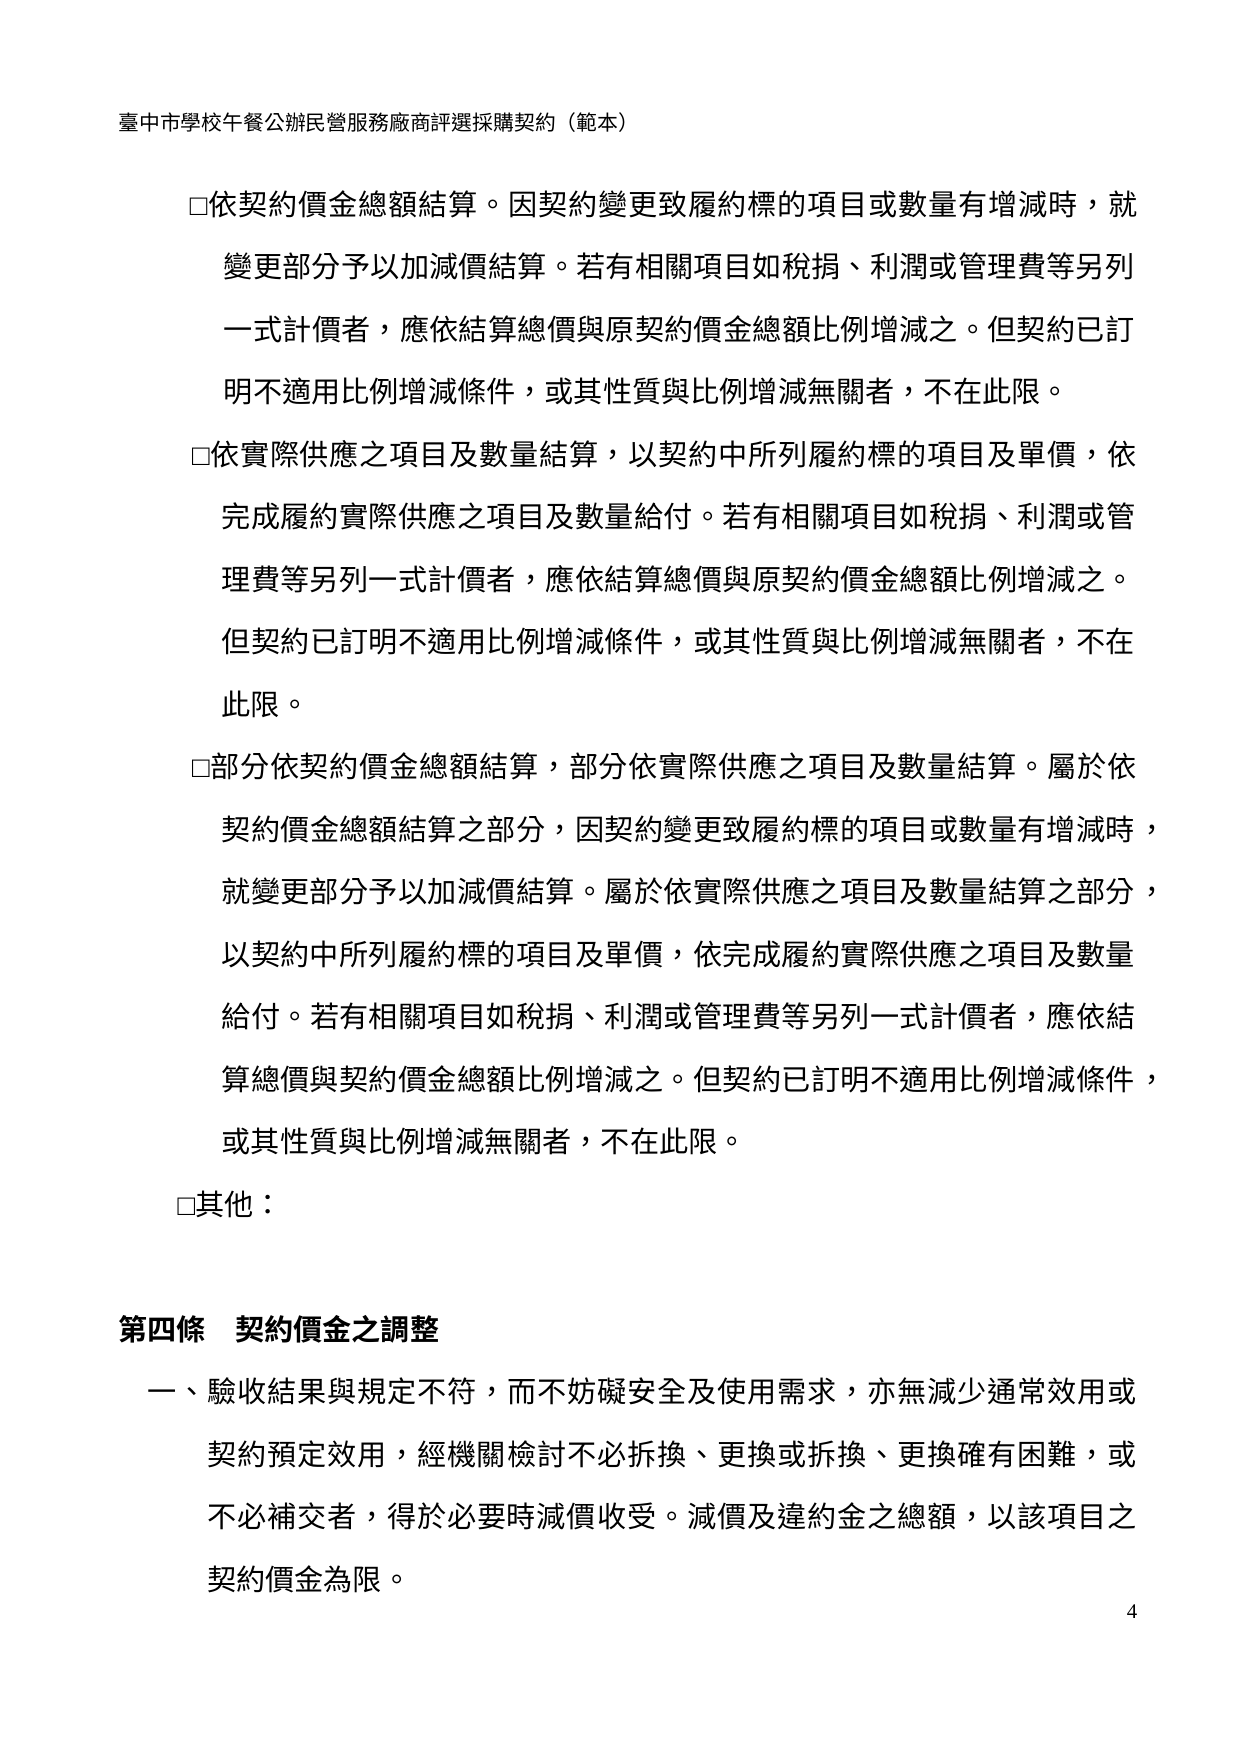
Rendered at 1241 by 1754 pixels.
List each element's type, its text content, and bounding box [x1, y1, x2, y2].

text 一、驗收結果與規定不符，而不妨礙安全及使用需求，亦無減少通常效用或契約預定效用，經機關檢討不必拆換、更換或拆換、更換確有困難，或不必補交者，得於必要時減價收受。減價及違約金之總額，以該項目之契約價金為限。 [148, 1348, 1137, 1598]
text □其他： [177, 1161, 1137, 1223]
text 第四條 契約價金之調整 [118, 1286, 1137, 1348]
text □依實際供應之項目及數量結算，以契約中所列履約標的項目及單價，依完成履約實際供應之項目及數量給付。若有相關項目如稅捐、利潤或管理費等另列一式計價者，應依結算總價與原契約價金總額比例增減之。但契約已訂明不適用比例增減條件，或其性質與比例增減無關者，不在此限。 [192, 411, 1137, 723]
text □部分依契約價金總額結算，部分依實際供應之項目及數量結算。屬於依契約價金總額結算之部分，因契約變更致履約標的項目或數量有增減時，就變更部分予以加減價結算。屬於依實際供應之項目及數量結算之部分，以契約中所列履約標的項目及單價，依完成履約實際供應之項目及數量給付。若有相關項目如稅捐、利潤或管理費等另列一式計價者，應依結算總價與契約價金總額比例增減之。但契約已訂明不適用比例增減條件，或其性質與比例增減無關者，不在此限。 [192, 723, 1137, 1161]
text □依契約價金總額結算。因契約變更致履約標的項目或數量有增減時，就變更部分予以加減價結算。若有相關項目如稅捐、利潤或管理費等另列一式計價者，應依結算總價與原契約價金總額比例增減之。但契約已訂明不適用比例增減條件，或其性質與比例增減無關者，不在此限。 [189, 161, 1137, 411]
